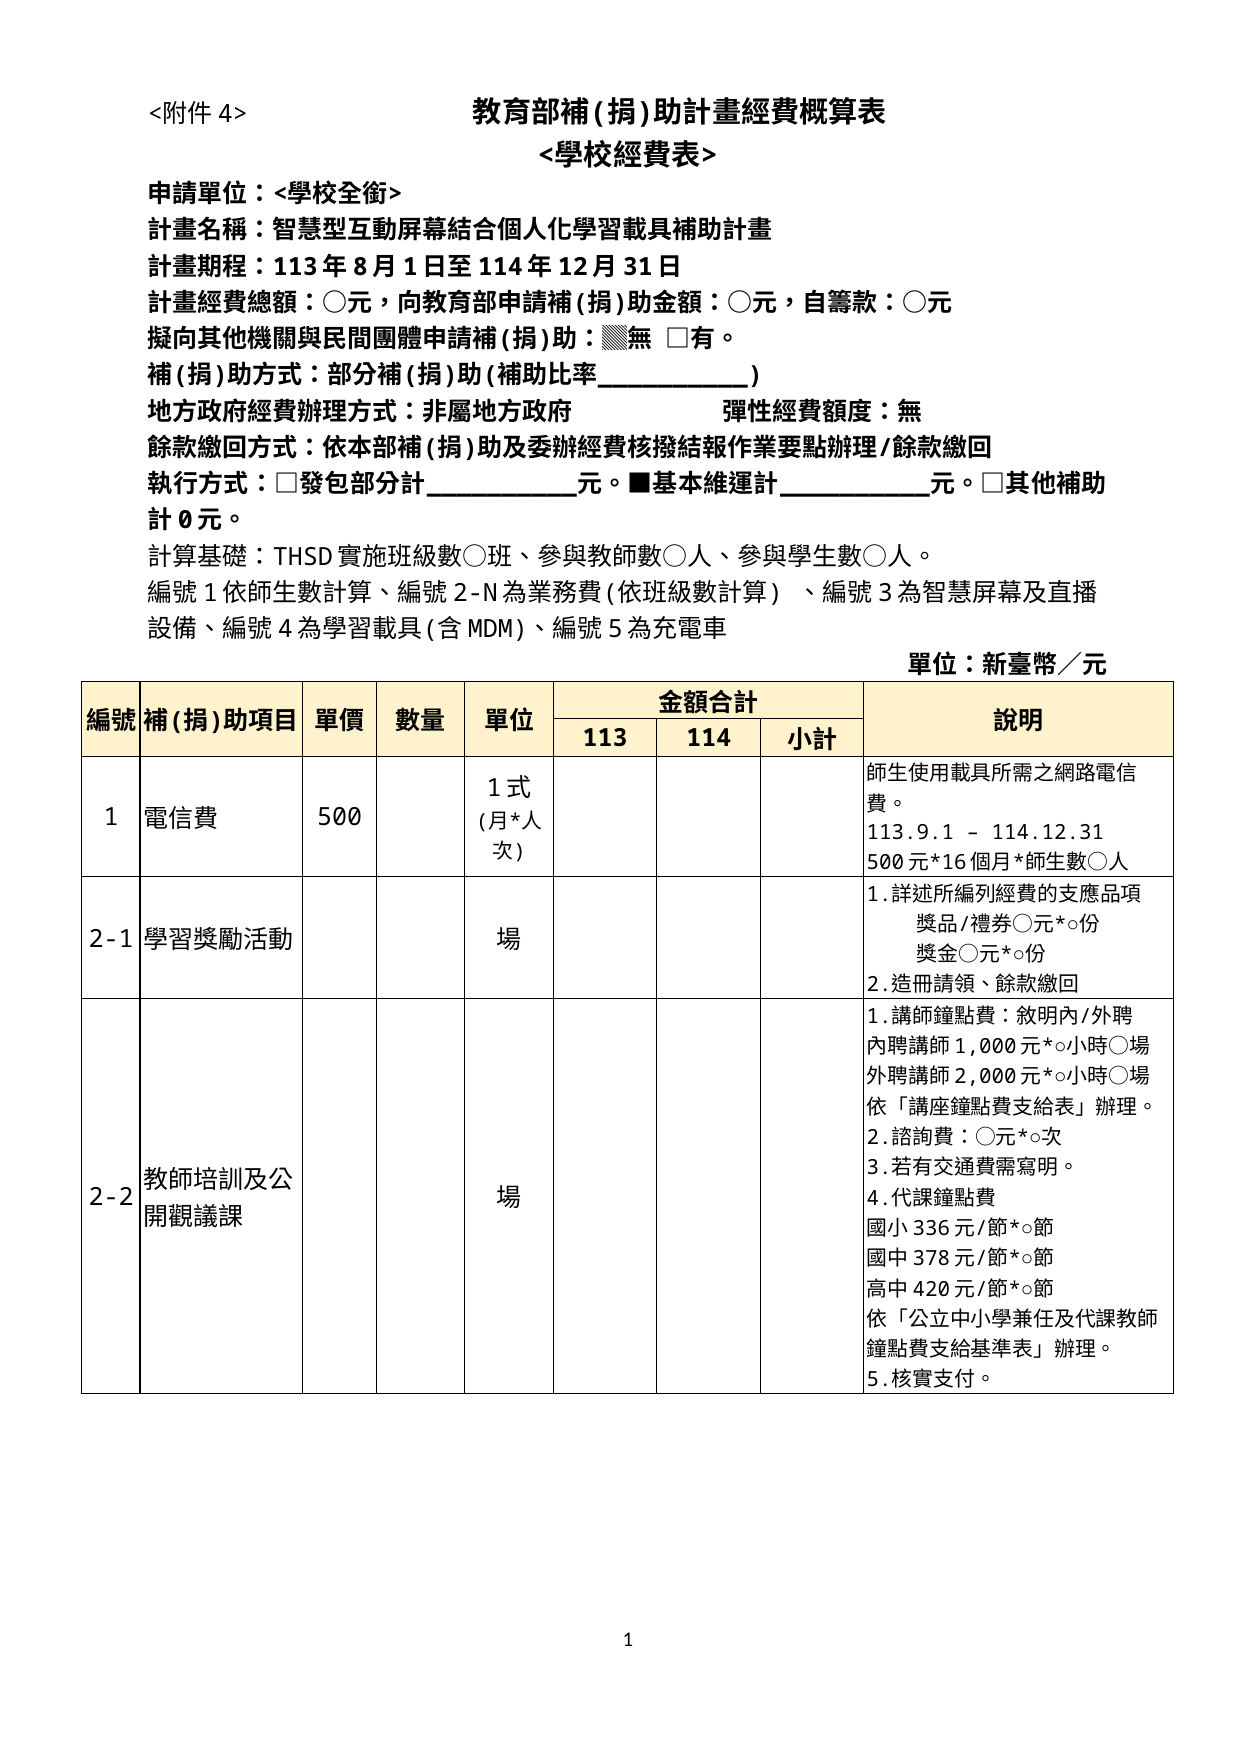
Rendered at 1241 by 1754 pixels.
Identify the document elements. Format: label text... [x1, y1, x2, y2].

table_header 補(捐)助項目 [141, 682, 302, 756]
table_cell [554, 999, 656, 1393]
table_cell 教師培訓及公開觀議課 [141, 999, 302, 1393]
text <學校經費表> [148, 131, 1107, 173]
table_cell [303, 877, 376, 998]
text 計算基礎：THSD實施班級數○班、參與教師數○人、參與學生數○人。 [148, 536, 1107, 572]
table_cell [657, 999, 760, 1393]
text 計畫名稱：智慧型互動屏幕結合個人化學習載具補助計畫 [148, 210, 1107, 246]
table_cell 師生使用載具所需之網路電信費。 113.9.1 – 114.12.31 500元*16個月*師生數○人 [864, 757, 1173, 876]
table_cell 1式 (月*人次) [465, 757, 553, 876]
table_cell [761, 999, 863, 1393]
table_cell [657, 877, 760, 998]
text 餘款繳回方式：依本部補(捐)助及委辦經費核撥結報作業要點辦理/餘款繳回 [148, 427, 1107, 463]
text 單位：新臺幣／元 [148, 645, 1107, 681]
table_cell 學習獎勵活動 [141, 877, 302, 998]
table_cell [761, 757, 863, 876]
table_header 單位 [465, 682, 553, 756]
table_cell [554, 877, 656, 998]
table_cell 1.講師鐘點費：敘明內/外聘 內聘講師1,000元*○小時○場 外聘講師2,000元*○小時○場 依「講座鐘點費支給表」辦理。 2.諮詢費：○元*○次 3.若有交通費需寫明。 4.代課鐘點費 國小336元/節*○節 國中378元/節*○節 高中420元/節*○節 依「公立中小學兼任及代課教師鐘點費支給基準表」辦理。 5.核實支付。 [864, 999, 1173, 1393]
table_cell 電信費 [141, 757, 302, 876]
table_cell 場 [465, 877, 553, 998]
table_cell [657, 757, 760, 876]
table_cell 113 [554, 719, 656, 756]
text 申請單位：<學校全銜> [148, 173, 1107, 210]
table_cell 500 [303, 757, 376, 876]
text <附件4> 教育部補(捐)助計畫經費概算表 [148, 89, 1107, 131]
table_cell [554, 757, 656, 876]
table_cell 小計 [761, 719, 863, 756]
table_cell [303, 999, 376, 1393]
text 執行方式：□發包部分計__________元。■基本維運計__________元。□其他補助計0元。 [148, 463, 1107, 536]
table_header 編號 [82, 682, 139, 756]
table_header 數量 [377, 682, 464, 756]
table_header 單價 [303, 682, 376, 756]
table_cell 2-1 [82, 877, 139, 998]
table_cell [377, 757, 464, 876]
text 計畫經費總額：○元，向教育部申請補(捐)助金額：○元，自籌款：○元 [148, 282, 1107, 318]
table_header 金額合計 [554, 682, 863, 718]
table_header 說明 [864, 682, 1173, 756]
table_cell [377, 999, 464, 1393]
text 補(捐)助方式：部分補(捐)助(補助比率__________) 地方政府經費辦理方式：非屬地方政府 彈性經費額度：無 [148, 355, 1107, 427]
table_cell 場 [465, 999, 553, 1393]
table_cell 1 [82, 757, 139, 876]
table_cell 2-2 [82, 999, 139, 1393]
table_cell 114 [657, 719, 760, 756]
text 編號1依師生數計算、編號2-N為業務費(依班級數計算) 、編號3為智慧屏幕及直播設備、編號4為學習載具(含MDM)、編號5為充電車 [148, 572, 1107, 645]
table_cell [761, 877, 863, 998]
text 擬向其他機關與民間團體申請補(捐)助：▓無 □有。 [148, 318, 1107, 355]
table_cell 1.詳述所編列經費的支應品項 獎品/禮券○元*○份 獎金○元*○份 2.造冊請領、餘款繳回 [864, 877, 1173, 998]
text 計畫期程：113年8月1日至114年12月31日 [148, 246, 1107, 282]
table_cell [377, 877, 464, 998]
